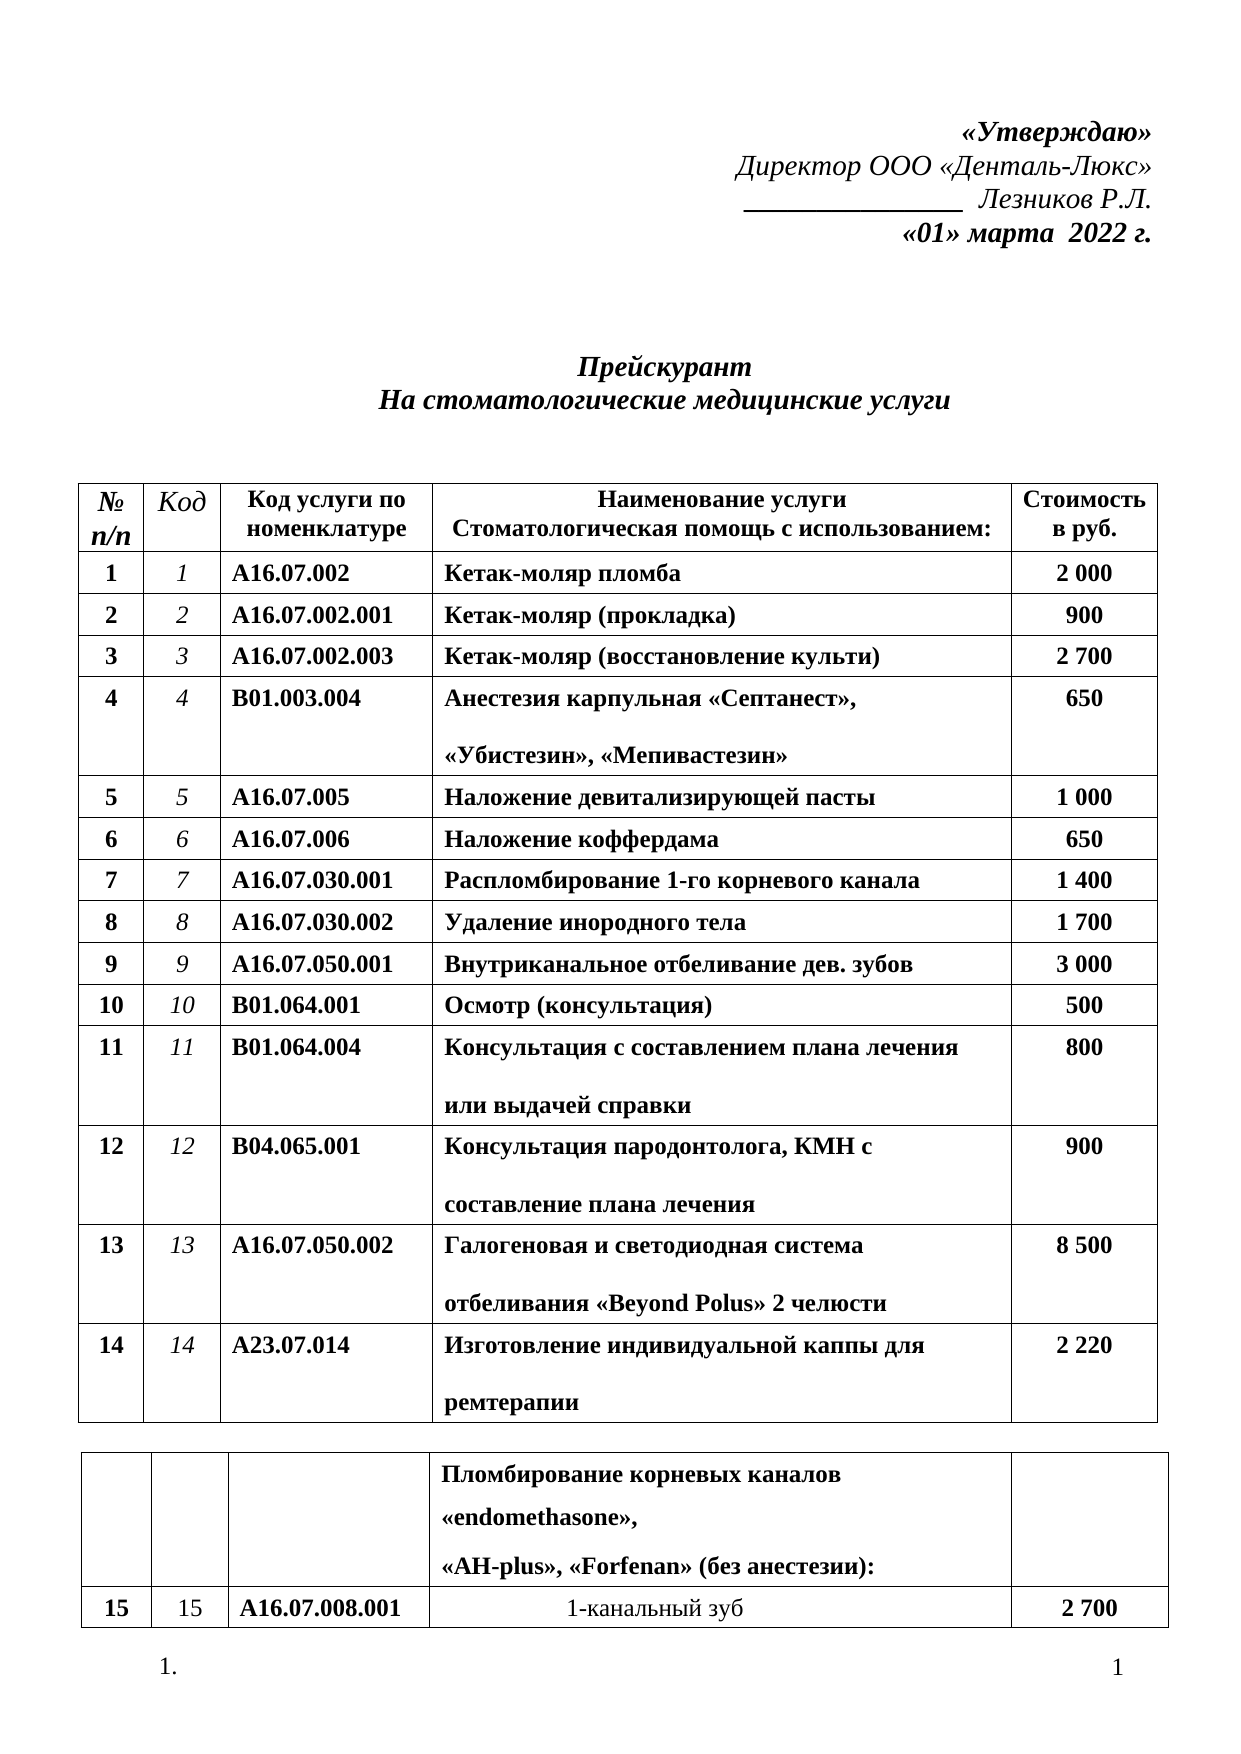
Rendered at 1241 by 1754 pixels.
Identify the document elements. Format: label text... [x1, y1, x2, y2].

table_cell В01.064.004 [221, 1026, 432, 1124]
table_cell 4 [144, 677, 220, 775]
table_cell 2 [79, 594, 143, 634]
table_cell 2 [144, 594, 220, 634]
text Прейскурант [177, 349, 1152, 382]
table_cell 6 [79, 818, 143, 859]
table_cell 2 700 [1012, 1587, 1168, 1627]
table_cell Наложение девитализирующей пасты [433, 776, 1011, 817]
table_cell 650 [1012, 818, 1157, 859]
table_cell 3 [79, 636, 143, 676]
text На стоматологические медицинские услуги [177, 382, 1152, 416]
table_cell 1 400 [1012, 860, 1157, 900]
table_cell 8 500 [1012, 1225, 1157, 1323]
table_cell 1 700 [1012, 901, 1157, 942]
table_cell 7 [79, 860, 143, 900]
table_cell 2 220 [1012, 1324, 1157, 1422]
table_cell 4 [79, 677, 143, 775]
text Директор ООО «Денталь-Люкс» [177, 148, 1152, 181]
table_cell А16.07.006 [221, 818, 432, 859]
text «Утверждаю» [177, 114, 1152, 148]
table_cell 3 [144, 636, 220, 676]
table_cell А16.07.030.001 [221, 860, 432, 900]
table_cell 14 [79, 1324, 143, 1422]
table_cell Распломбирование 1-го корневого канала [433, 860, 1011, 900]
table_cell 10 [144, 985, 220, 1025]
table_cell 2 000 [1012, 552, 1157, 593]
table_cell 3 000 [1012, 943, 1157, 984]
table_cell Наложение коффердама [433, 818, 1011, 859]
table_cell В04.065.001 [221, 1126, 432, 1224]
table_cell Консультация пародонтолога, КМН с составление плана лечения [433, 1126, 1011, 1224]
table_cell 1-канальный зуб [430, 1587, 1011, 1627]
table_cell 15 [152, 1587, 228, 1627]
table_cell А16.07.030.002 [221, 901, 432, 942]
table_header [229, 1453, 429, 1586]
table_cell 1 000 [1012, 776, 1157, 817]
table_cell Внутриканальное отбеливание дев. зубов [433, 943, 1011, 984]
table_cell 15 [82, 1587, 151, 1627]
table_header Стоимость в руб. [1012, 484, 1157, 551]
table_cell А16.07.002.001 [221, 594, 432, 634]
table_header Пломбирование корневых каналов «endomethasone», «AH-plus», «Forfenan» (без анестезии): [430, 1453, 1011, 1586]
table_header [152, 1453, 228, 1586]
table_header Код услуги по номенклатуре [221, 484, 432, 551]
table_cell В01.064.001 [221, 985, 432, 1025]
table_cell 12 [144, 1126, 220, 1224]
table_cell 7 [144, 860, 220, 900]
table_cell А16.07.005 [221, 776, 432, 817]
table_header [1012, 1453, 1168, 1586]
table_cell 8 [79, 901, 143, 942]
table_cell Галогеновая и светодиодная система отбеливания «Beyond Polus» 2 челюсти [433, 1225, 1011, 1323]
table_cell 1 [144, 552, 220, 593]
table_header Код [144, 484, 220, 551]
table_cell 1 [79, 552, 143, 593]
table_cell В01.003.004 [221, 677, 432, 775]
table_cell 14 [144, 1324, 220, 1422]
table_cell Анестезия карпульная «Септанест», «Убистезин», «Мепивастезин» [433, 677, 1011, 775]
table_cell Осмотр (консультация) [433, 985, 1011, 1025]
table_cell 800 [1012, 1026, 1157, 1124]
table_cell 12 [79, 1126, 143, 1224]
table_header № п/п [79, 484, 143, 551]
table_cell 5 [79, 776, 143, 817]
table_cell А23.07.014 [221, 1324, 432, 1422]
table_cell А16.07.002 [221, 552, 432, 593]
text _______________ Лезников Р.Л. [177, 181, 1152, 215]
table_cell 900 [1012, 594, 1157, 634]
table_cell 10 [79, 985, 143, 1025]
table_header [82, 1453, 151, 1586]
table_cell А16.07.050.002 [221, 1225, 432, 1323]
table_cell 11 [144, 1026, 220, 1124]
table_cell А16.07.050.001 [221, 943, 432, 984]
table_cell Кетак-моляр пломба [433, 552, 1011, 593]
table_cell 11 [79, 1026, 143, 1124]
table_cell Консультация с составлением плана лечения или выдачей справки [433, 1026, 1011, 1124]
table_cell 900 [1012, 1126, 1157, 1224]
table_cell 9 [144, 943, 220, 984]
table_cell Кетак-моляр (восстановление культи) [433, 636, 1011, 676]
table_cell 2 700 [1012, 636, 1157, 676]
text «01» марта 2022 г. [177, 215, 1152, 248]
table_cell 13 [144, 1225, 220, 1323]
table_cell 500 [1012, 985, 1157, 1025]
table_cell 6 [144, 818, 220, 859]
table_cell Удаление инородного тела [433, 901, 1011, 942]
table_cell 8 [144, 901, 220, 942]
table_cell А16.07.002.003 [221, 636, 432, 676]
table_cell А16.07.008.001 [229, 1587, 429, 1627]
table_header Наименование услуги Стоматологическая помощь с использованием: [433, 484, 1011, 551]
table_cell 9 [79, 943, 143, 984]
table_cell Кетак-моляр (прокладка) [433, 594, 1011, 634]
table_cell 650 [1012, 677, 1157, 775]
table_cell 5 [144, 776, 220, 817]
table_cell Изготовление индивидуальной каппы для ремтерапии [433, 1324, 1011, 1422]
table_cell 13 [79, 1225, 143, 1323]
